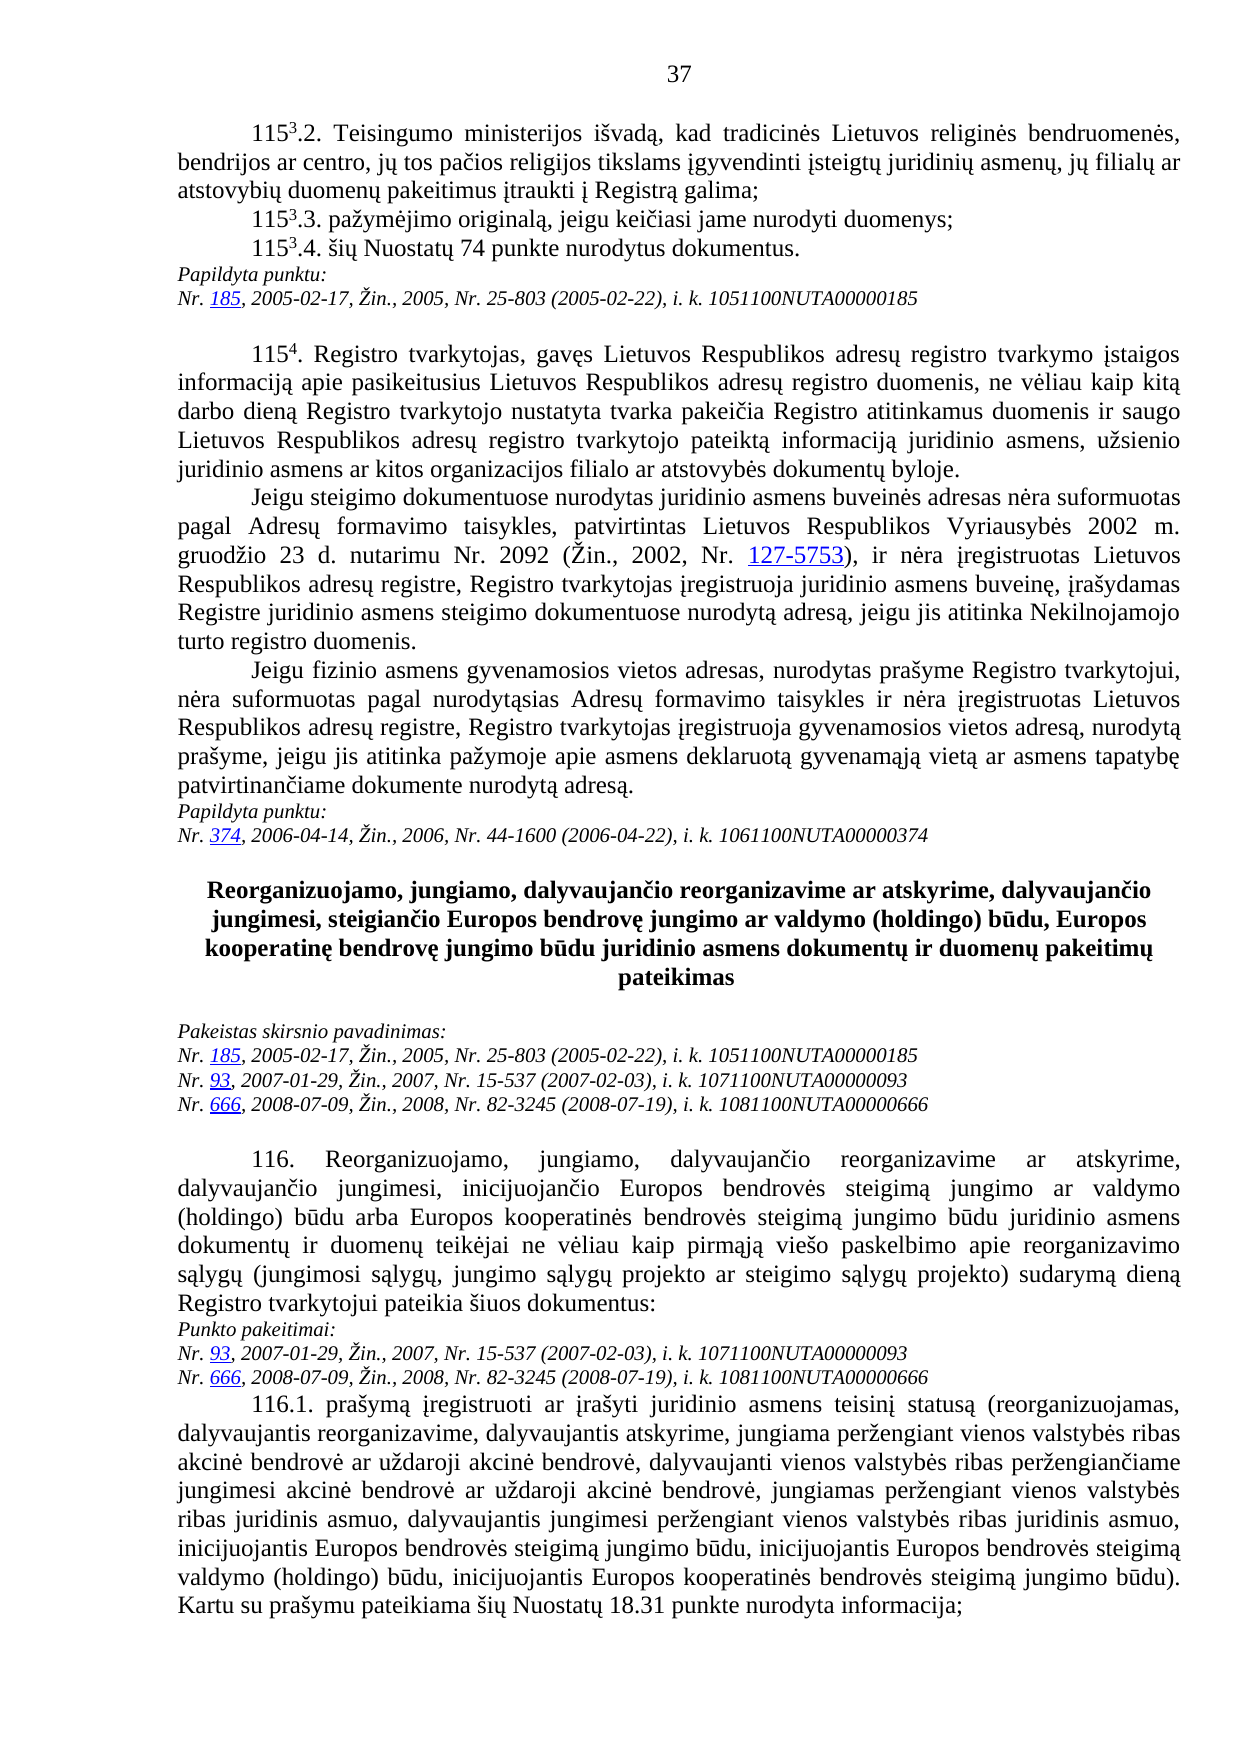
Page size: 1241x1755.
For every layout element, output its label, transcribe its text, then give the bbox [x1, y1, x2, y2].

text 116. Reorganizuojamo, jungiamo, dalyvaujančio reorganizavime ar atskyrime, dalyvaujančio jungimesi, inicijuojančio Europos bendrovės steigimą jungimo ar valdymo (holdingo) būdu arba Europos kooperatinės bendrovės steigimą jungimo būdu juridinio asmens dokumentų ir duomenų teikėjai ne vėliau kaip pirmąją viešo paskelbimo apie reorganizavimo sąlygų (jungimosi sąlygų, jungimo sąlygų projekto ar steigimo sąlygų projekto) sudarymą dieną Registro tvarkytojui pateikia šiuos dokumentus: [177, 1144, 1181, 1317]
text Jeigu fizinio asmens gyvenamosios vietos adresas, nurodytas prašyme Registro tvarkytojui, nėra suformuotas pagal nurodytąsias Adresų formavimo taisykles ir nėra įregistruotas Lietuvos Respublikos adresų registre, Registro tvarkytojas įregistruoja gyvenamosios vietos adresą, nurodytą prašyme, jeigu jis atitinka pažymoje apie asmens deklaruotą gyvenamąją vietą ar asmens tapatybę patvirtinančiame dokumente nurodytą adresą. [177, 655, 1181, 799]
text 1153.2. Teisingumo ministerijos išvadą, kad tradicinės Lietuvos religinės bendruomenės, bendrijos ar centro, jų tos pačios religijos tikslams įgyvendinti įsteigtų juridinių asmenų, jų filialų ar atstovybių duomenų pakeitimus įtraukti į Registrą galima; [177, 118, 1181, 204]
text Papildyta punktu: [177, 799, 1181, 823]
text Pakeistas skirsnio pavadinimas: [177, 1019, 1181, 1043]
text 1154. Registro tvarkytojas, gavęs Lietuvos Respublikos adresų registro tvarkymo įstaigos informaciją apie pasikeitusius Lietuvos Respublikos adresų registro duomenis, ne vėliau kaip kitą darbo dieną Registro tvarkytojo nustatyta tvarka pakeičia Registro atitinkamus duomenis ir saugo Lietuvos Respublikos adresų registro tvarkytojo pateiktą informaciją juridinio asmens, užsienio juridinio asmens ar kitos organizacijos filialo ar atstovybės dokumentų byloje. [177, 339, 1181, 482]
text Papildyta punktu: [177, 262, 1181, 286]
text 116.1. prašymą įregistruoti ar įrašyti juridinio asmens teisinį statusą (reorganizuojamas, dalyvaujantis reorganizavime, dalyvaujantis atskyrime, jungiama peržengiant vienos valstybės ribas akcinė bendrovė ar uždaroji akcinė bendrovė, dalyvaujanti vienos valstybės ribas peržengiančiame jungimesi akcinė bendrovė ar uždaroji akcinė bendrovė, jungiamas peržengiant vienos valstybės ribas juridinis asmuo, dalyvaujantis jungimesi peržengiant vienos valstybės ribas juridinis asmuo, inicijuojantis Europos bendrovės steigimą jungimo būdu, inicijuojantis Europos bendrovės steigimą valdymo (holdingo) būdu, inicijuojantis Europos kooperatinės bendrovės steigimą jungimo būdu). Kartu su prašymu pateikiama šių Nuostatų 18.31 punkte nurodyta informacija; [177, 1389, 1181, 1619]
text Nr. 93, 2007-01-29, Žin., 2007, Nr. 15-537 (2007-02-03), i. k. 1071100NUTA00000093 [177, 1341, 1181, 1365]
text Nr. 185, 2005-02-17, Žin., 2005, Nr. 25-803 (2005-02-22), i. k. 1051100NUTA00000185 [177, 1043, 1181, 1067]
text 1153.4. šių Nuostatų 74 punkte nurodytus dokumentus. [177, 233, 1181, 262]
text Jeigu steigimo dokumentuose nurodytas juridinio asmens buveinės adresas nėra suformuotas pagal Adresų formavimo taisykles, patvirtintas Lietuvos Respublikos Vyriausybės 2002 m. gruodžio 23 d. nutarimu Nr. 2092 (Žin., 2002, Nr. 127-5753), ir nėra įregistruotas Lietuvos Respublikos adresų registre, Registro tvarkytojas įregistruoja juridinio asmens buveinę, įrašydamas Registre juridinio asmens steigimo dokumentuose nurodytą adresą, jeigu jis atitinka Nekilnojamojo turto registro duomenis. [177, 482, 1181, 655]
text Punkto pakeitimai: [177, 1317, 1181, 1341]
text 1153.3. pažymėjimo originalą, jeigu keičiasi jame nurodyti duomenys; [177, 204, 1181, 233]
text Nr. 185, 2005-02-17, Žin., 2005, Nr. 25-803 (2005-02-22), i. k. 1051100NUTA00000185 [177, 286, 1181, 310]
text Nr. 666, 2008-07-09, Žin., 2008, Nr. 82-3245 (2008-07-19), i. k. 1081100NUTA00000666 [177, 1092, 1181, 1116]
text Nr. 666, 2008-07-09, Žin., 2008, Nr. 82-3245 (2008-07-19), i. k. 1081100NUTA00000666 [177, 1365, 1181, 1389]
text Nr. 374, 2006-04-14, Žin., 2006, Nr. 44-1600 (2006-04-22), i. k. 1061100NUTA00000374 [177, 823, 1181, 847]
text Nr. 93, 2007-01-29, Žin., 2007, Nr. 15-537 (2007-02-03), i. k. 1071100NUTA00000093 [177, 1067, 1181, 1092]
text Reorganizuojamo, jungiamo, dalyvaujančio reorganizavime ar atskyrime, dalyvaujančio jungimesi, steigiančio Europos bendrovę jungimo ar valdymo (holdingo) būdu, Europos kooperatinę bendrovę jungimo būdu juridinio asmens dokumentų ir duomenų pakeitimų pateikimas [177, 876, 1181, 991]
